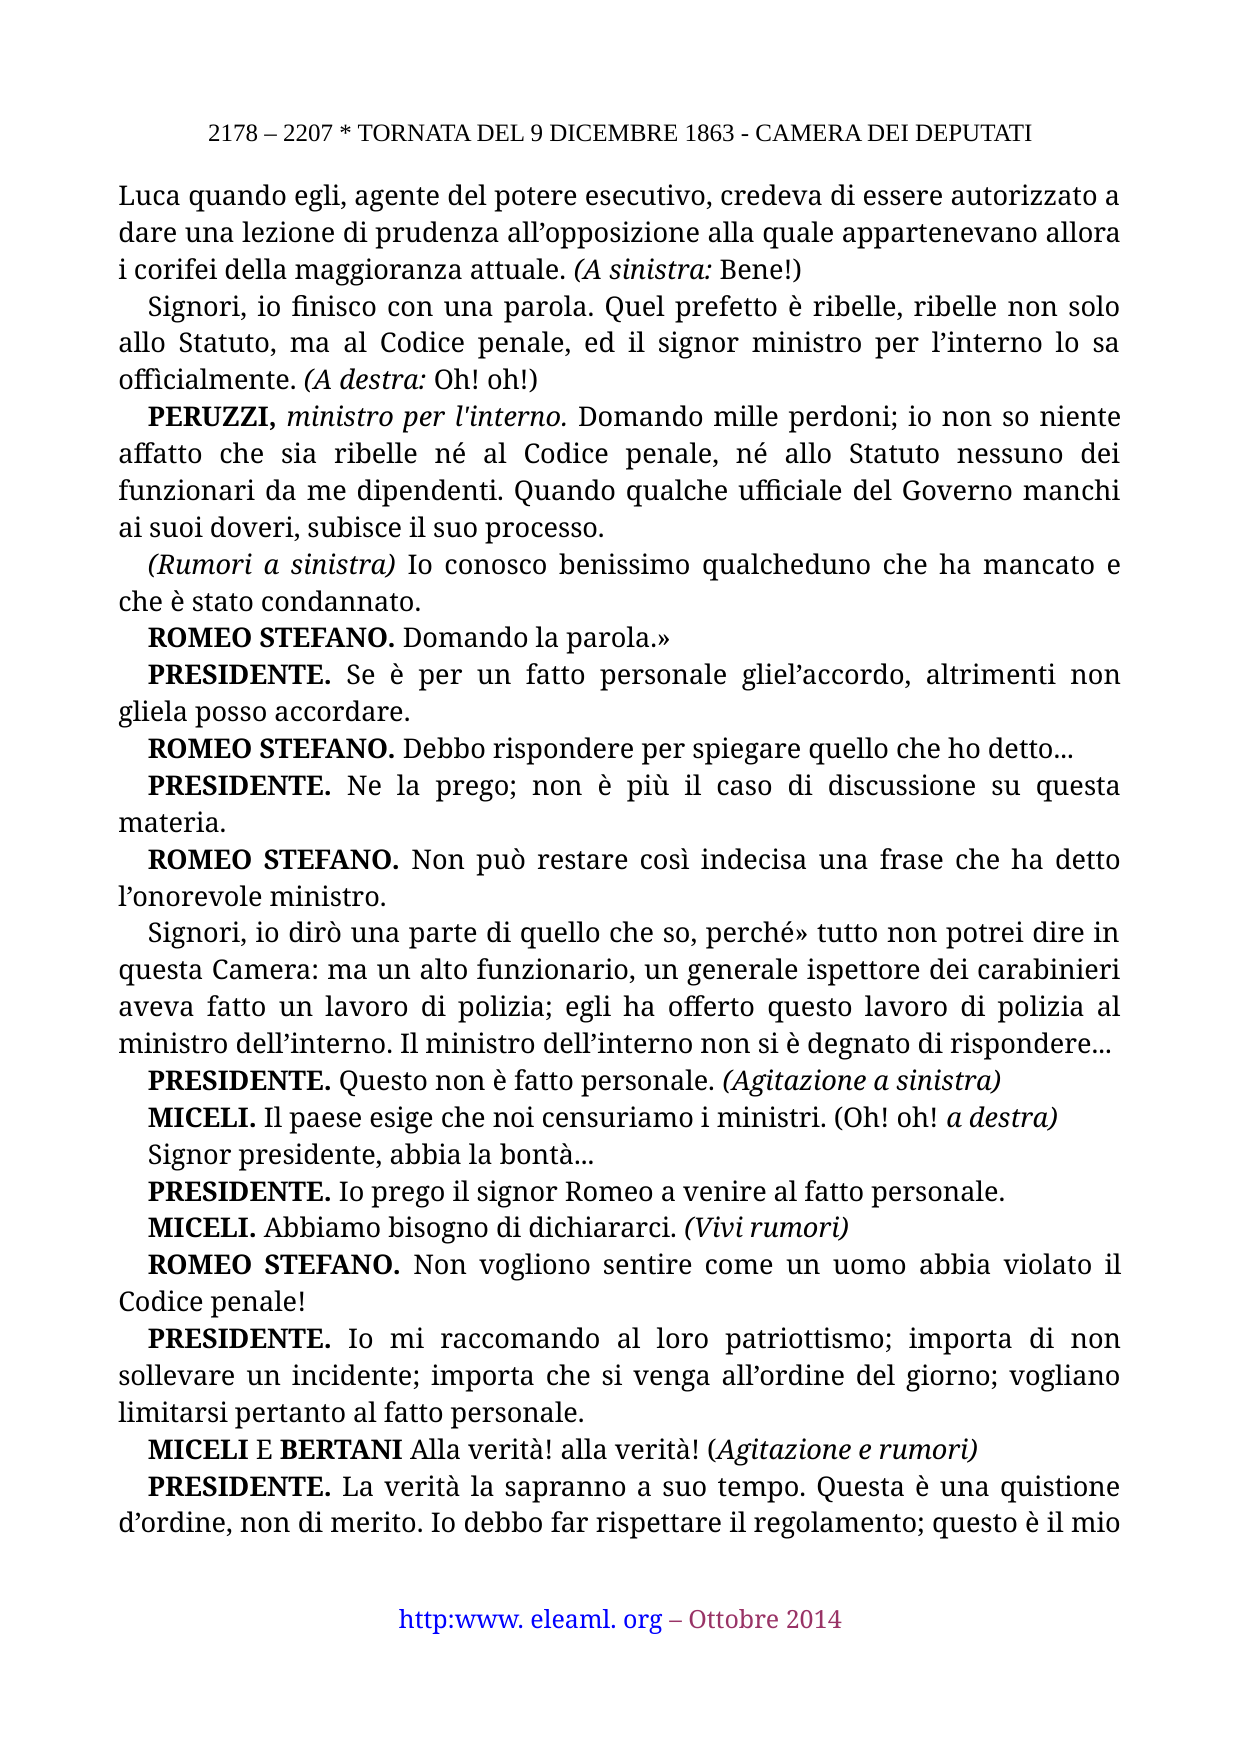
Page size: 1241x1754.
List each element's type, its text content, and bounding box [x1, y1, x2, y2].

text ROMEO STEFANO. Debbo rispondere per spiegare quello che ho detto... [118, 729, 1122, 766]
text MICELI. Il paese esige che noi censuriamo i ministri. (Oh! oh! a destra) [118, 1098, 1122, 1135]
text MICELI. Abbiamo bisogno di dichiararci. (Vivi rumori) [118, 1209, 1122, 1246]
text Signori, io finisco con una parola. Quel prefetto è ribelle, ribelle non solo allo Statuto, ma al Codice penale, ed il signor ministro per l’interno lo sa offìcialmente. (A destra: Oh! oh!) [118, 287, 1122, 398]
text PRESIDENTE. Io mi raccomando al loro patriottismo; importa di non sollevare un incidente; importa che si venga all’ordine del giorno; vogliano limitarsi pertanto al fatto personale. [118, 1319, 1122, 1430]
text Signori, io dirò una parte di quello che so, perché» tutto non potrei dire in questa Camera: ma un alto funzionario, un generale ispettore dei carabinieri aveva fatto un lavoro di polizia; egli ha offerto questo lavoro di polizia al ministro dell’interno. Il ministro dell’interno non si è degnato di rispondere... [118, 914, 1122, 1061]
text Signor presidente, abbia la bontà... [118, 1135, 1122, 1172]
text PRESIDENTE. Ne la prego; non è più il caso di discussione su questa materia. [118, 766, 1122, 840]
text MICELI E BERTANI Alla verità! alla verità! (Agitazione e rumori) [118, 1430, 1122, 1467]
text ROMEO STEFANO. Non può restare così indecisa una frase che ha detto l’onorevole ministro. [118, 840, 1122, 914]
text PRESIDENTE. La verità la sapranno a suo tempo. Questa è una quistione d’ordine, non di merito. Io debbo far rispettare il regolamento; questo è il mio [118, 1467, 1122, 1541]
text PRESIDENTE. Se è per un fatto personale gliel’accordo, altrimenti non gliela posso accordare. [118, 656, 1122, 729]
text Luca quando egli, agente del potere esecutivo, credeva di essere autorizzato a dare una lezione di prudenza all’opposizione alla quale appartenevano allora i corifei della maggioranza attuale. (A sinistra: Bene!) [118, 176, 1122, 287]
text (Rumori a sinistra) Io conosco benissimo qualcheduno che ha mancato e che è stato condannato. [118, 545, 1122, 619]
text PRESIDENTE. Io prego il signor Romeo a venire al fatto personale. [118, 1172, 1122, 1209]
text PRESIDENTE. Questo non è fatto personale. (Agitazione a sinistra) [118, 1061, 1122, 1098]
text ROMEO STEFANO. Domando la parola.» [118, 619, 1122, 656]
text PERUZZI, ministro per l'interno. Domando mille perdoni; io non so niente affatto che sia ribelle né al Codice penale, né allo Statuto nessuno dei funzionari da me dipendenti. Quando qualche ufficiale del Governo manchi ai suoi doveri, subisce il suo processo. [118, 398, 1122, 545]
text ROMEO STEFANO. Non vogliono sentire come un uomo abbia violato il Codice penale! [118, 1246, 1122, 1319]
